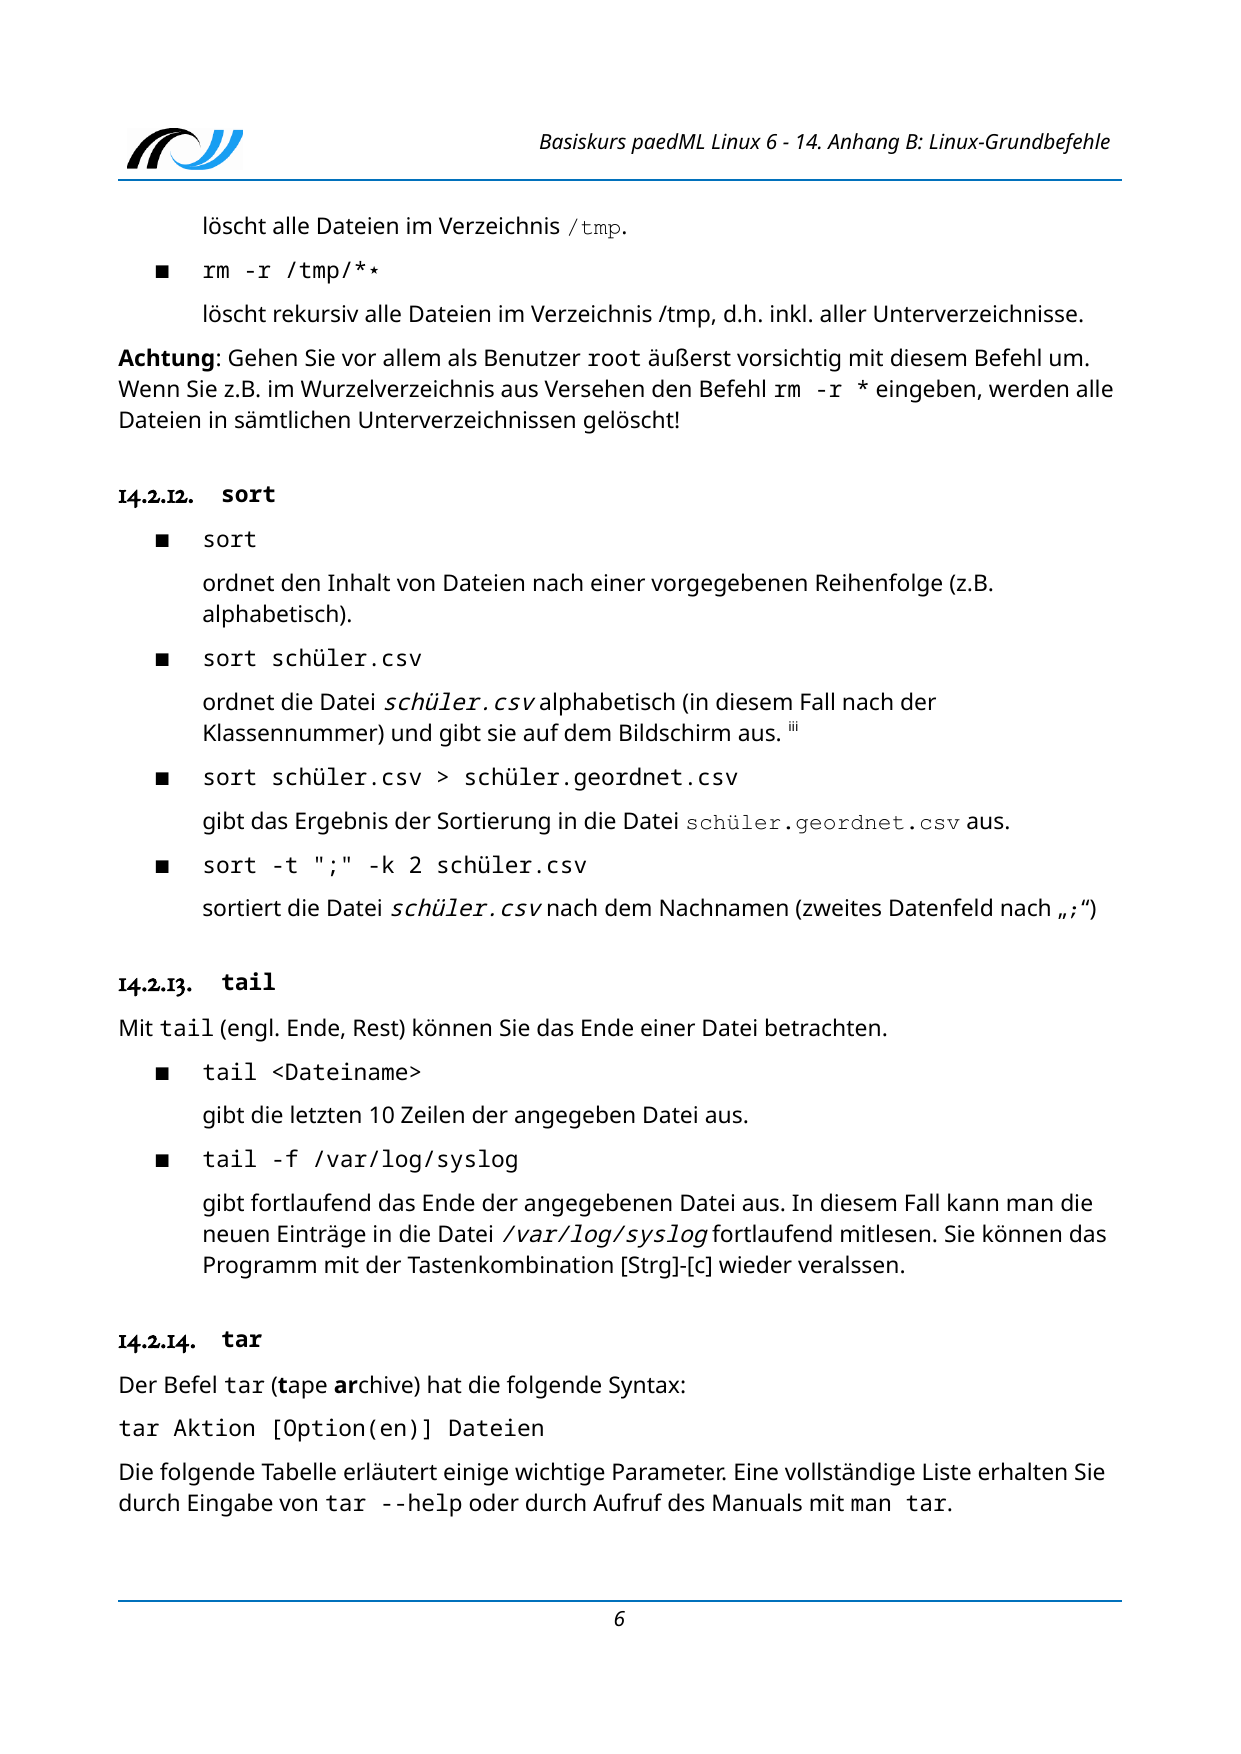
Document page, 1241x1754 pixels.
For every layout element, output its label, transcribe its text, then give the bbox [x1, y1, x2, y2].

list ordnet den Inhalt von Dateien nach einer vorgegebenen Reihenfolge (z.B. alphabetisch). [156, 567, 1122, 630]
list gibt fortlaufend das Ende der angegebenen Datei aus. In diesem Fall kann man die neuen Einträge in die Datei /var/log/syslog fortlaufend mitlesen. Sie können das Programm mit der Tastenkombination [Strg]-[c] wieder veralssen. [156, 1187, 1122, 1281]
subtitle tar [118, 1318, 1122, 1356]
list löscht alle Dateien im Verzeichnis /tmp. [156, 210, 1122, 242]
list tail <Dateiname> [156, 1056, 1122, 1087]
list gibt das Ergebnis der Sortierung in die Datei schüler.geordnet.csv aus. [156, 805, 1122, 836]
list tail -f /var/log/syslog [156, 1143, 1122, 1174]
text Mit tail (engl. Ende, Rest) können Sie das Ende einer Datei betrachten. [118, 1012, 1122, 1043]
list sort schüler.csv > schüler.geordnet.csv [156, 761, 1122, 792]
list sort schüler.csv [156, 642, 1122, 673]
list gibt die letzten 10 Zeilen der angegeben Datei aus. [156, 1099, 1122, 1131]
list sortiert die Datei schüler.csv nach dem Nachnamen (zweites Datenfeld nach „;“) [156, 892, 1122, 924]
subtitle sort [118, 473, 1122, 511]
list rm -r /tmp/*⋆ [156, 254, 1122, 285]
text Achtung: Gehen Sie vor allem als Benutzer root äußerst vorsichtig mit diesem Befehl um. Wenn Sie z.B. im Wurzelverzeichnis aus Versehen den Befehl rm -r * eingeben, werden alle Dateien in sämtlichen Unterverzeichnissen gelöscht! [118, 342, 1122, 435]
list sort -t ";" -k 2 schüler.csv [156, 848, 1122, 880]
text tar Aktion [Option(en)] Dateien [118, 1412, 1122, 1444]
list ordnet die Datei schüler.csv alphabetisch (in diesem Fall nach der Klassennummer) und gibt sie auf dem Bildschirm aus. [156, 686, 1122, 748]
text Der Befel tar (tape archive) hat die folgende Syntax: [118, 1369, 1122, 1400]
picture [127, 128, 243, 170]
list löscht rekursiv alle Dateien im Verzeichnis /tmp, d.h. inkl. aller Unterverzeichnisse. [156, 298, 1122, 329]
text Die folgende Tabelle erläutert einige wichtige Parameter. Eine vollständige Liste erhalten Sie durch Eingabe von tar --help oder durch Aufruf des Manuals mit man tar. [118, 1456, 1122, 1519]
subtitle tail [118, 961, 1122, 999]
list sort [156, 523, 1122, 555]
